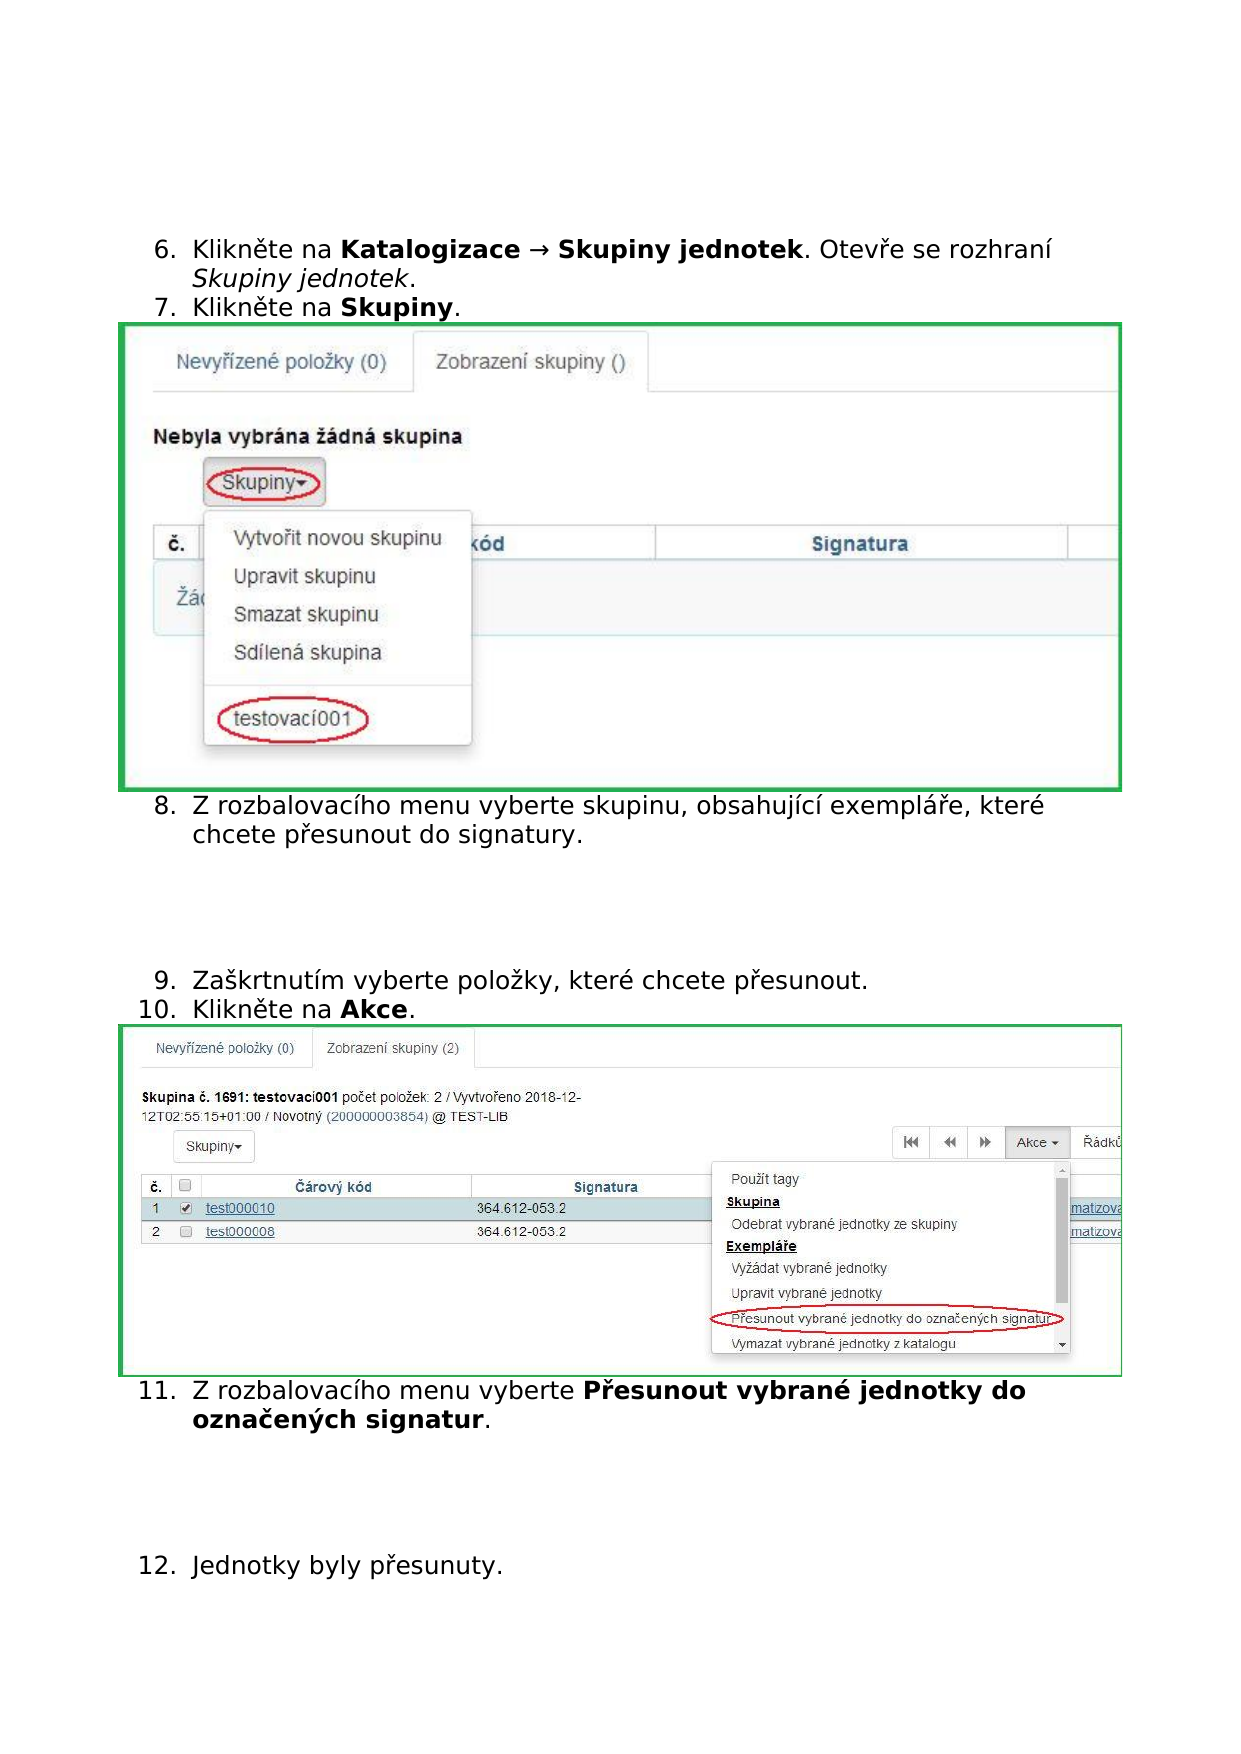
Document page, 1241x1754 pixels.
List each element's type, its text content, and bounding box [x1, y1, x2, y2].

picture [118, 322, 1123, 792]
list Jednotky byly přesunuty. [177, 1552, 1122, 1581]
list Klikněte na Skupiny. [177, 293, 1122, 322]
list Klikněte na Akce. [177, 995, 1122, 1024]
picture [118, 1024, 1123, 1377]
list Z rozbalovacího menu vyberte skupinu, obsahující exempláře, které chcete přesunout do signatury. [177, 792, 1122, 966]
list Zaškrtnutím vyberte položky, které chcete přesunout. [177, 966, 1122, 995]
list Klikněte na Katalogizace → Skupiny jednotek. Otevře se rozhraní Skupiny jednotek. [177, 235, 1122, 293]
list Z rozbalovacího menu vyberte Přesunout vybrané jednotky do označených signatur. [177, 1377, 1122, 1552]
list [177, 118, 1122, 235]
